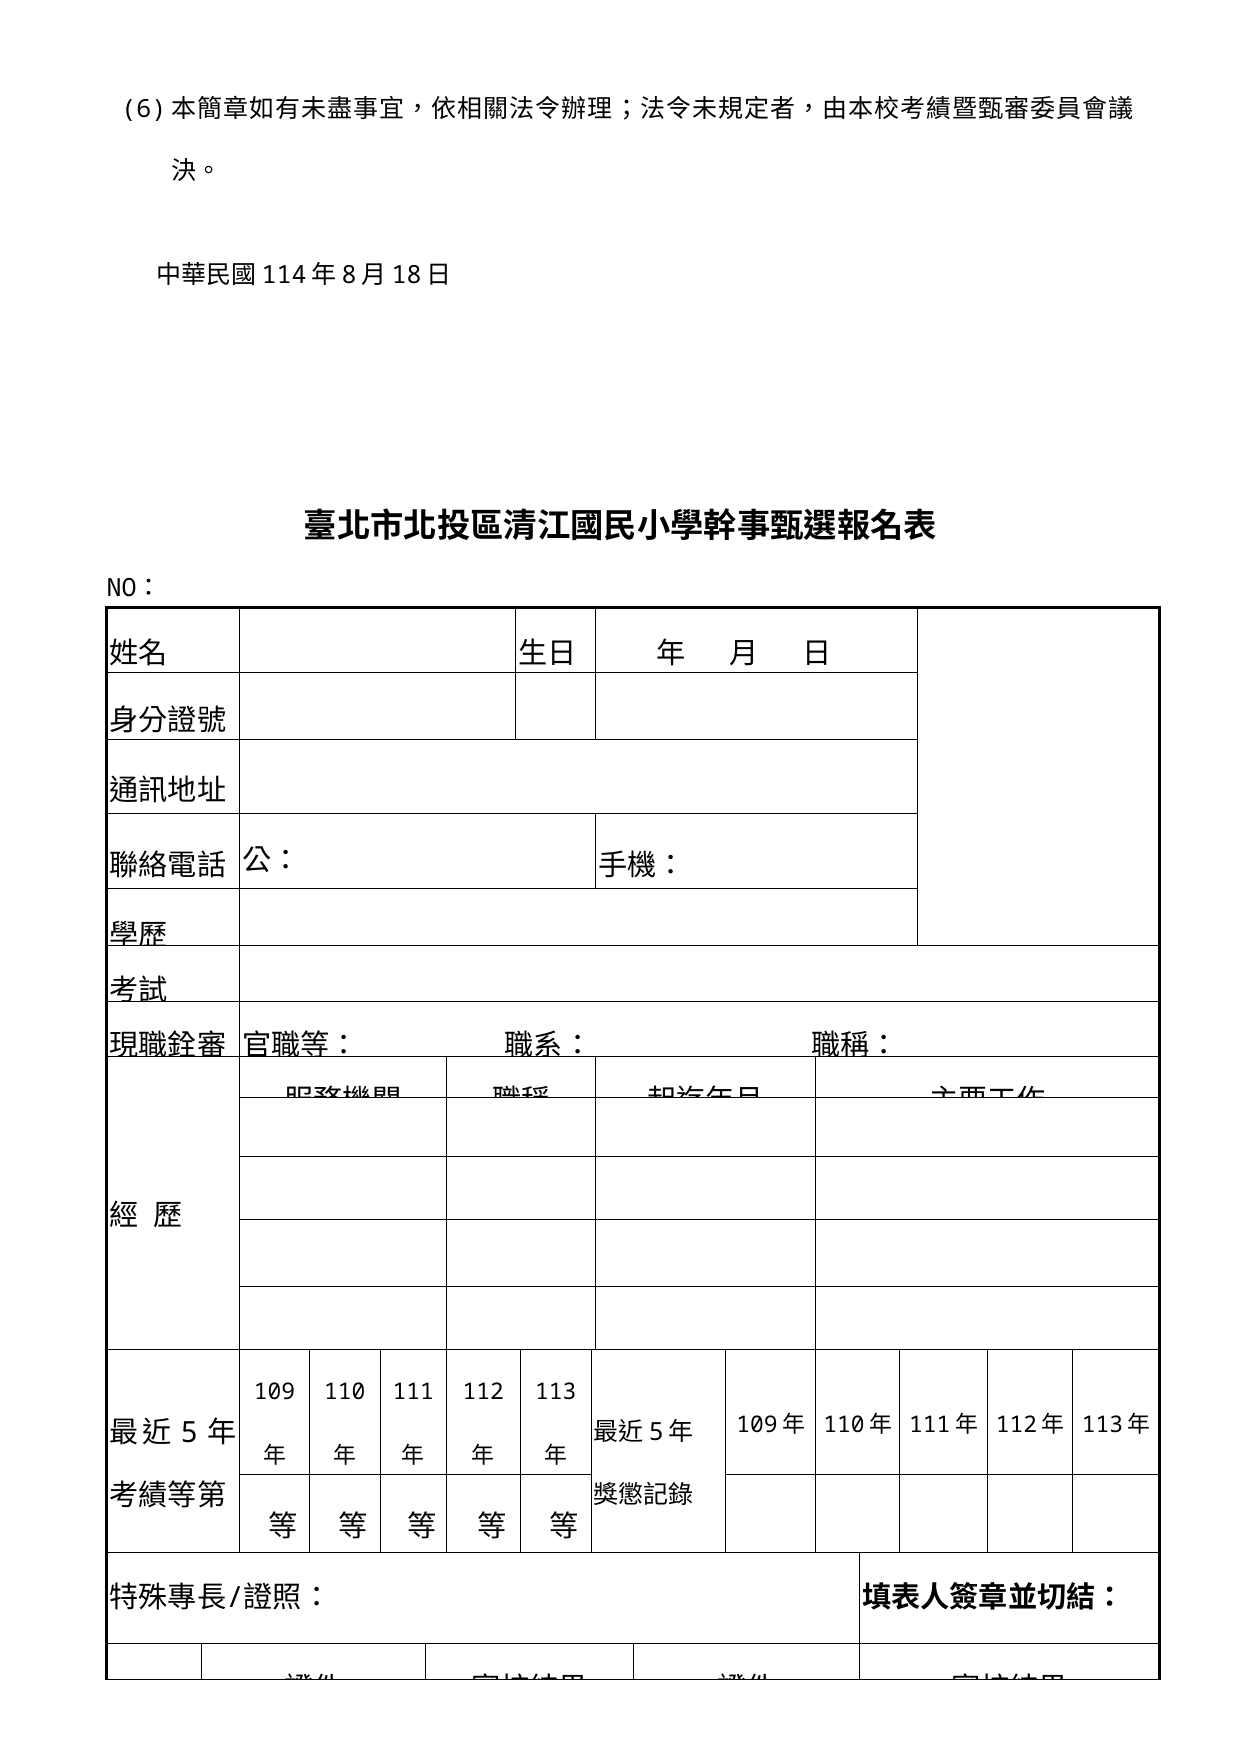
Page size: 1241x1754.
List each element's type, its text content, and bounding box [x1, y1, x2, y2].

text 中華民國114年8月18日 [106, 231, 1134, 294]
table_cell [726, 1475, 815, 1552]
table_cell [816, 1475, 899, 1552]
table_cell [596, 1098, 815, 1156]
table_cell 等 [521, 1475, 591, 1552]
table_cell 最近5年考績等第 [108, 1350, 239, 1552]
table_cell [596, 1220, 815, 1286]
table_cell [240, 946, 1158, 1001]
table_cell 證件 [202, 1644, 425, 1679]
table_cell [816, 1098, 1158, 1156]
table_header 姓名 [108, 609, 239, 672]
table_cell 官職等： 職系： 職稱： [240, 1002, 1158, 1056]
table_cell 學歷 [108, 889, 239, 945]
text 臺北市北投區清江國民小學幹事甄選報名表 [106, 481, 1134, 544]
table_cell [596, 1287, 815, 1349]
text NO： [106, 544, 1134, 606]
table_cell 手機： [596, 814, 917, 887]
table_cell [447, 1157, 595, 1219]
table_cell [1073, 1475, 1158, 1552]
table_cell 111年 [900, 1350, 987, 1474]
table_cell 等 [447, 1475, 520, 1552]
table_cell 最近5年 獎懲記錄 [592, 1350, 725, 1552]
table_cell [240, 1157, 446, 1219]
table_cell [988, 1475, 1072, 1552]
table_cell 職稱 [447, 1057, 595, 1097]
table_cell [240, 673, 515, 739]
table_cell 特殊專長/證照： [108, 1553, 859, 1643]
table_cell 主要工作 [816, 1057, 1158, 1097]
table_cell 等 [240, 1475, 309, 1552]
table_cell 110年 [816, 1350, 899, 1474]
table_cell [596, 673, 917, 739]
table_cell [108, 1644, 201, 1679]
table_cell 現職銓審 [108, 1002, 239, 1056]
table_header [240, 609, 515, 672]
table_cell [240, 1220, 446, 1286]
table_cell 113年 [1073, 1350, 1158, 1474]
table_header [918, 609, 1158, 945]
table_cell 等 [381, 1475, 446, 1552]
table_cell 110年 [310, 1350, 380, 1474]
table_cell 109年 [240, 1350, 309, 1474]
table_cell 起迄年月 [596, 1057, 815, 1097]
table_cell 填表人簽章並切結： [860, 1553, 1158, 1643]
table_cell 109年 [726, 1350, 815, 1474]
table_header 年 月 日 [596, 609, 917, 672]
table_header 生日 [516, 609, 595, 672]
table_cell 審核結果 [426, 1644, 633, 1679]
table_cell [816, 1220, 1158, 1286]
table_cell [240, 889, 917, 945]
table_cell [816, 1287, 1158, 1349]
table_cell [240, 1287, 446, 1349]
table_cell [240, 1098, 446, 1156]
table_cell 等 [310, 1475, 380, 1552]
table_cell 審核結果 [860, 1644, 1158, 1679]
table_cell [240, 740, 917, 813]
list 本簡章如有未盡事宜，依相關法令辦理；法令未規定者，由本校考績暨甄審委員會議決。 [121, 64, 1134, 189]
table_cell 通訊地址 [108, 740, 239, 813]
table_cell [596, 1157, 815, 1219]
table_cell 113年 [521, 1350, 591, 1474]
table_cell 經 歷 [108, 1057, 239, 1349]
table_cell [516, 673, 595, 739]
table_cell [447, 1287, 595, 1349]
table_cell [447, 1098, 595, 1156]
table_cell 考試 [108, 946, 239, 1001]
table_cell [816, 1157, 1158, 1219]
table_cell 112年 [447, 1350, 520, 1474]
table_cell [900, 1475, 987, 1552]
table_cell 身分證號 [108, 673, 239, 739]
table_cell 112年 [988, 1350, 1072, 1474]
table_cell 公： 私： [240, 814, 595, 887]
table_cell 聯絡電話 [108, 814, 239, 887]
table_cell 證件 [634, 1644, 859, 1679]
table_cell [447, 1220, 595, 1286]
table_cell 服務機關 [240, 1057, 446, 1097]
table_cell 111年 [381, 1350, 446, 1474]
